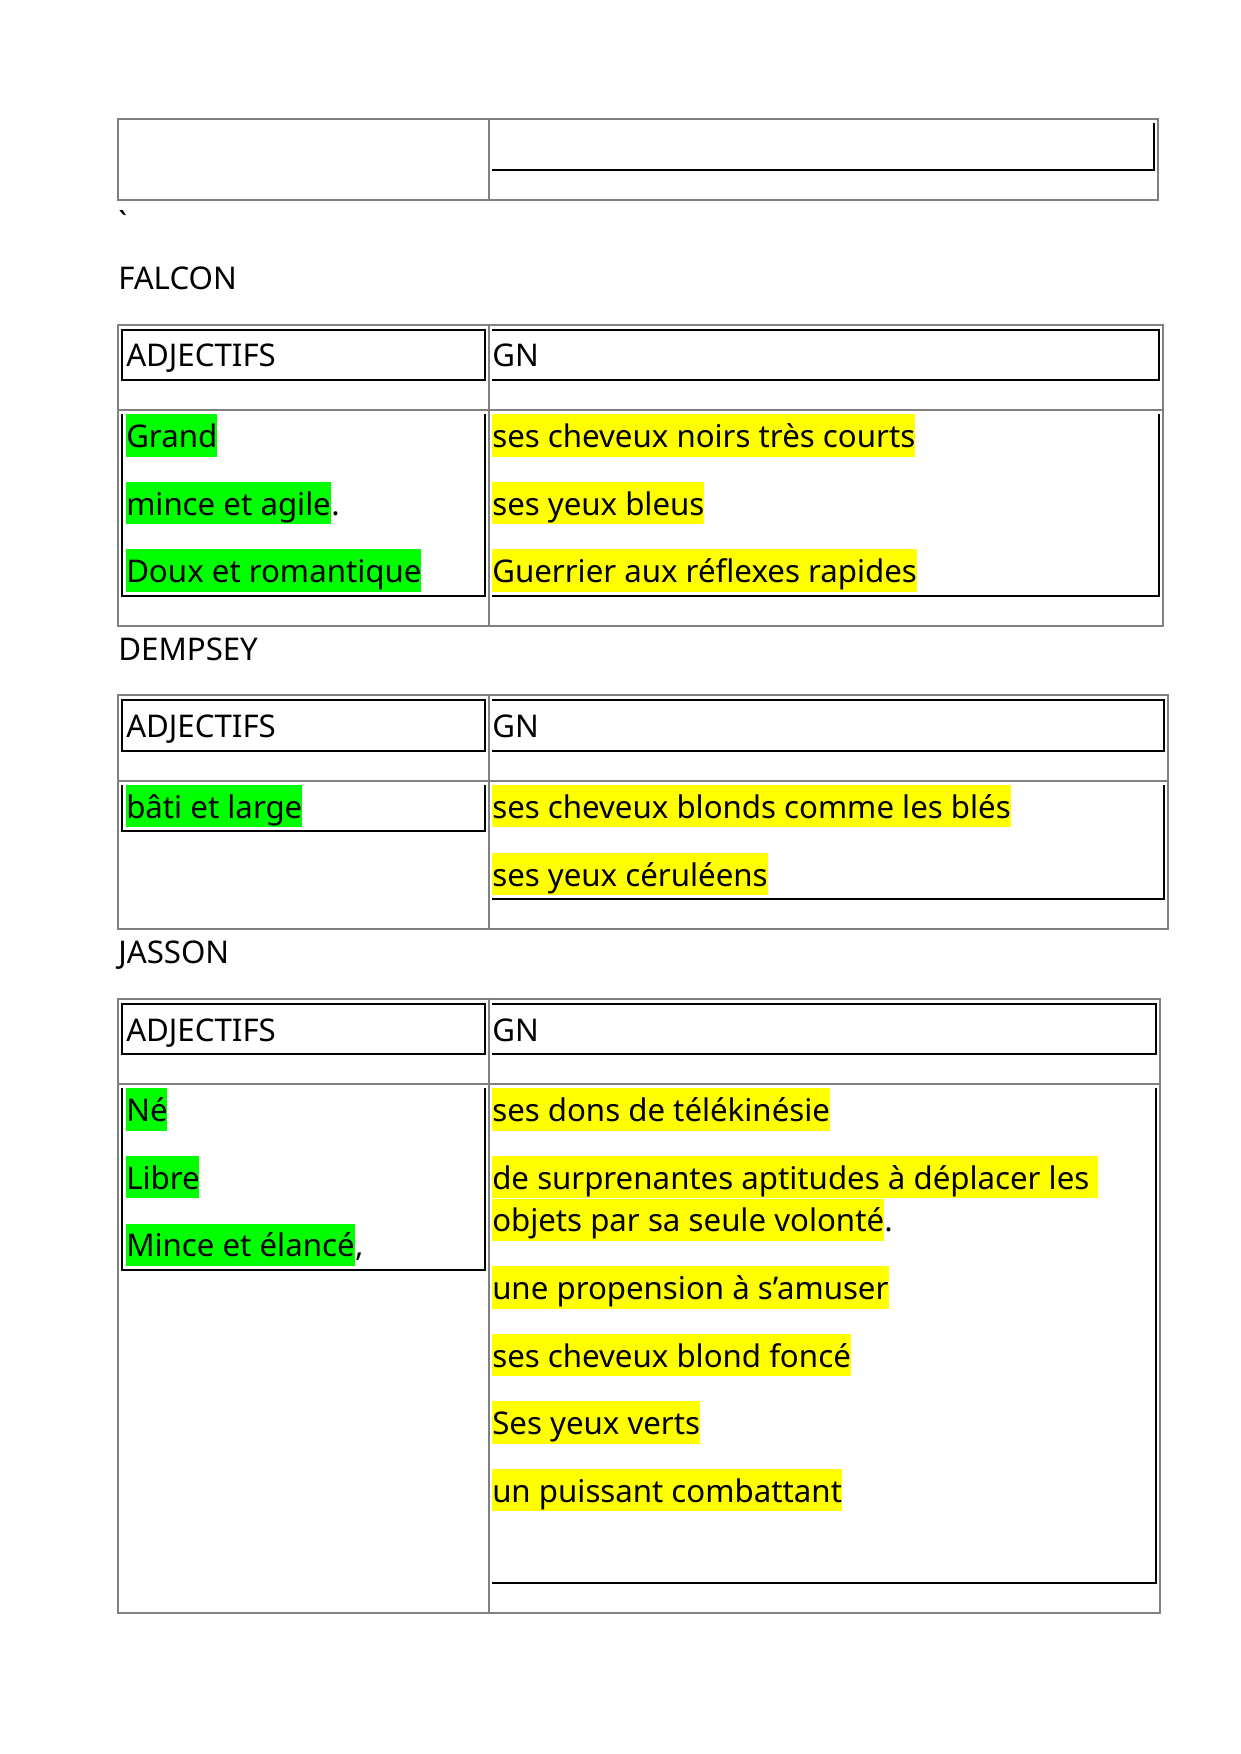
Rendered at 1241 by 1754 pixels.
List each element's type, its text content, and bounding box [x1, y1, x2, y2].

table_cell ses cheveux blonds comme les blés ses yeux céruléens [490, 782, 1167, 928]
table_header GN [490, 1000, 1159, 1083]
table_cell [119, 120, 488, 199]
text DEMPSEY [118, 627, 1122, 669]
text ` [118, 201, 1122, 243]
text JASSON [118, 930, 1122, 973]
table_header GN [490, 326, 1162, 409]
table_header ADJECTIFS [119, 1000, 488, 1083]
table_cell ses cheveux noirs très courts ses yeux bleus Guerrier aux réflexes rapides [490, 411, 1162, 625]
table_header ADJECTIFS [119, 326, 488, 409]
table_cell Grand mince et agile. Doux et romantique [119, 411, 488, 625]
table_cell Né Libre Mince et élancé, [119, 1085, 488, 1612]
table_header ADJECTIFS [119, 696, 488, 780]
text FALCON [118, 256, 1122, 298]
table_cell bâti et large [119, 782, 488, 928]
table_header GN [490, 696, 1167, 780]
table_cell [490, 120, 1157, 199]
table_cell ses dons de télékinésie de surprenantes aptitudes à déplacer les objets par sa seule volonté. une propension à s’amuser ses cheveux blond foncé Ses yeux verts un puissant combattant [490, 1085, 1159, 1612]
